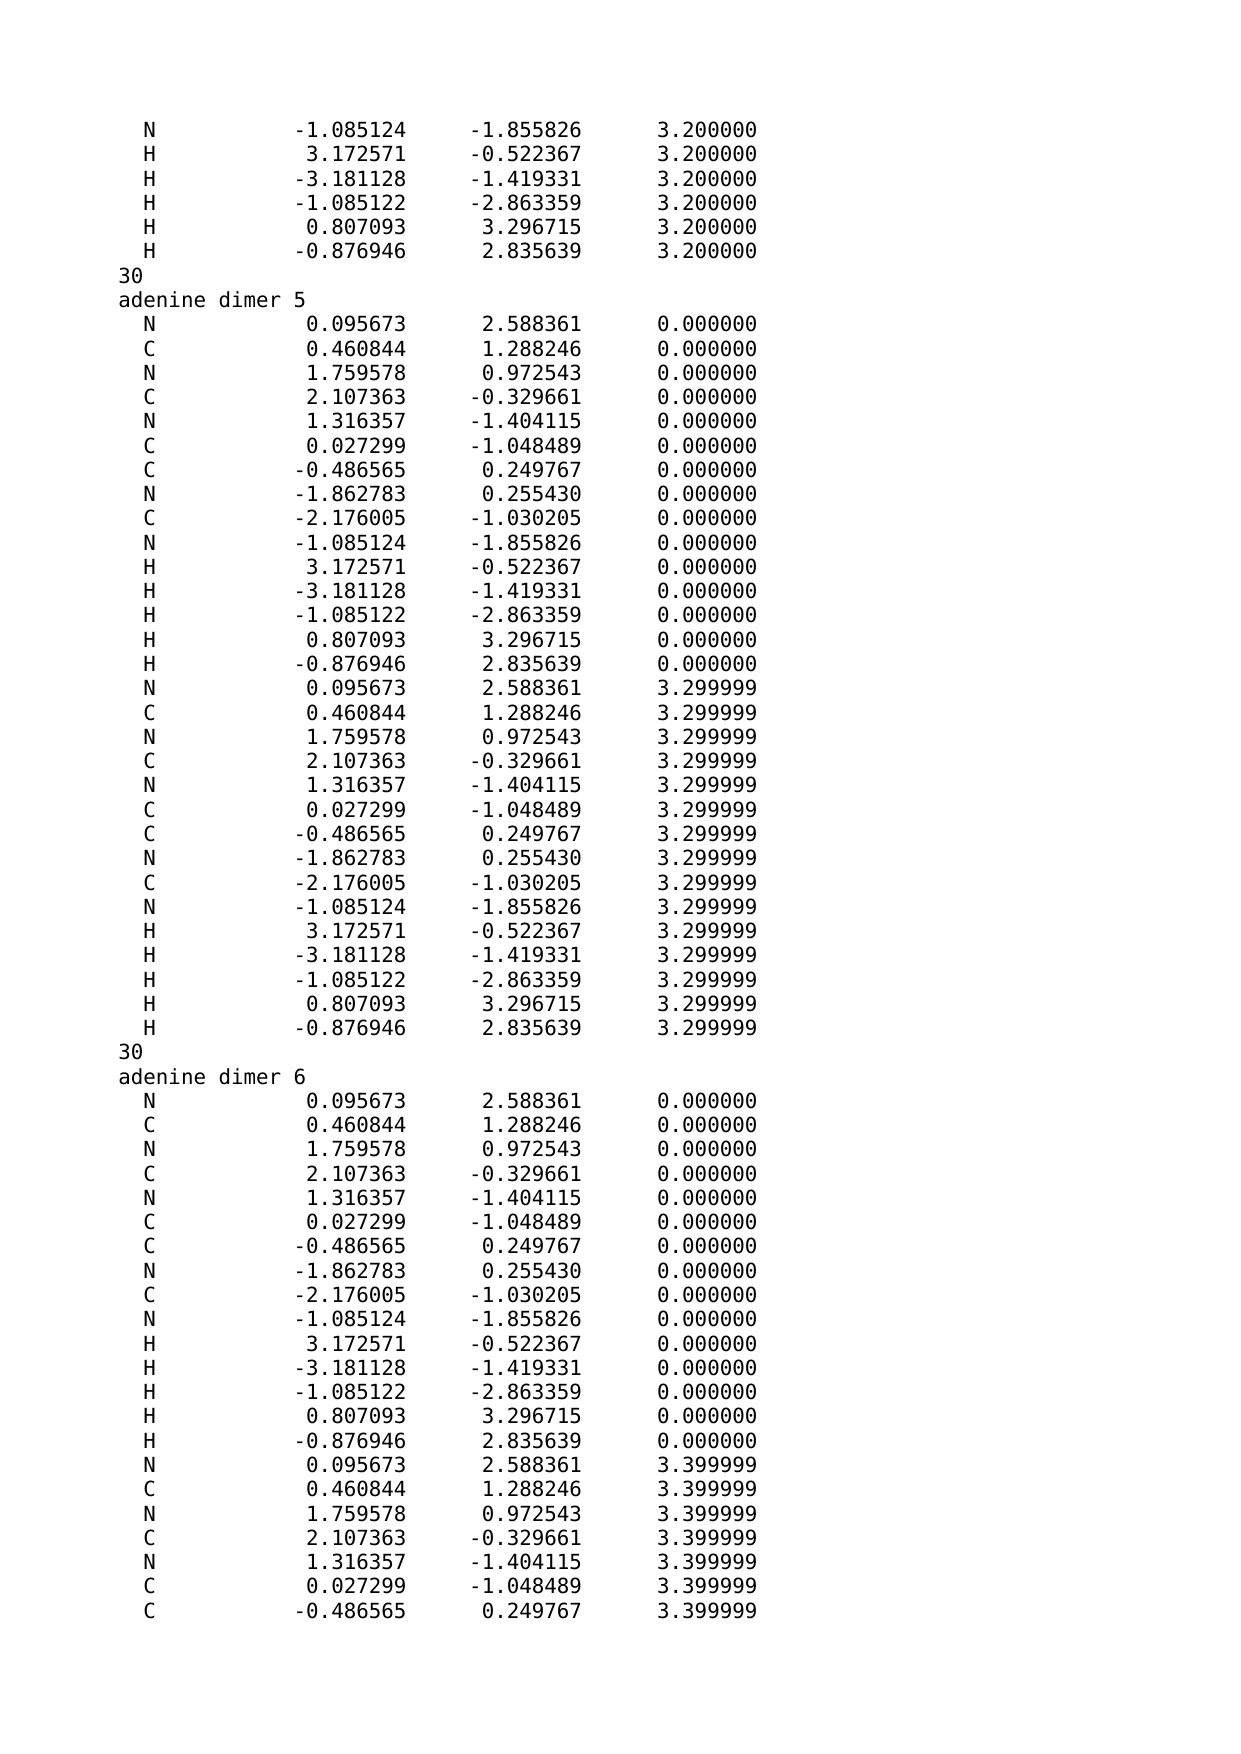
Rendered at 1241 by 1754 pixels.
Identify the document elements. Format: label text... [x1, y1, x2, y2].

text C 2.107363 -0.329661 3.399999 [118, 1526, 1122, 1550]
text H -1.085122 -2.863359 0.000000 [118, 1380, 1122, 1404]
text H 0.807093 3.296715 0.000000 [118, 628, 1122, 652]
text N 1.759578 0.972543 3.399999 [118, 1502, 1122, 1526]
text N -1.862783 0.255430 0.000000 [118, 482, 1122, 506]
text C 0.460844 1.288246 3.399999 [118, 1477, 1122, 1502]
text C 0.460844 1.288246 0.000000 [118, 1113, 1122, 1137]
text C 2.107363 -0.329661 0.000000 [118, 385, 1122, 409]
text N -1.862783 0.255430 0.000000 [118, 1259, 1122, 1283]
text H -3.181128 -1.419331 3.299999 [118, 943, 1122, 968]
text H 3.172571 -0.522367 3.200000 [118, 142, 1122, 167]
text C -0.486565 0.249767 3.399999 [118, 1599, 1122, 1623]
text C -0.486565 0.249767 0.000000 [118, 1234, 1122, 1259]
text H 0.807093 3.296715 3.200000 [118, 215, 1122, 239]
text adenine dimer 5 [118, 288, 1122, 312]
text N -1.085124 -1.855826 3.200000 [118, 118, 1122, 142]
text C 0.027299 -1.048489 0.000000 [118, 434, 1122, 458]
text C -2.176005 -1.030205 3.299999 [118, 871, 1122, 895]
text C 2.107363 -0.329661 3.299999 [118, 749, 1122, 773]
text H 3.172571 -0.522367 3.299999 [118, 919, 1122, 943]
text C 0.027299 -1.048489 3.399999 [118, 1574, 1122, 1599]
text H -3.181128 -1.419331 3.200000 [118, 167, 1122, 191]
text N 1.759578 0.972543 3.299999 [118, 725, 1122, 749]
text H -0.876946 2.835639 3.200000 [118, 239, 1122, 264]
text N -1.085124 -1.855826 0.000000 [118, 531, 1122, 555]
text C -0.486565 0.249767 3.299999 [118, 822, 1122, 846]
text C -0.486565 0.249767 0.000000 [118, 458, 1122, 482]
text C 0.460844 1.288246 3.299999 [118, 701, 1122, 725]
text H -1.085122 -2.863359 0.000000 [118, 603, 1122, 628]
text N 1.316357 -1.404115 0.000000 [118, 1186, 1122, 1210]
text C 0.460844 1.288246 0.000000 [118, 337, 1122, 361]
text H 0.807093 3.296715 3.299999 [118, 992, 1122, 1016]
text H 3.172571 -0.522367 0.000000 [118, 1332, 1122, 1356]
text N 1.316357 -1.404115 0.000000 [118, 409, 1122, 434]
text H -1.085122 -2.863359 3.200000 [118, 191, 1122, 215]
text H -0.876946 2.835639 0.000000 [118, 652, 1122, 676]
text H -3.181128 -1.419331 0.000000 [118, 1356, 1122, 1380]
text H 0.807093 3.296715 0.000000 [118, 1404, 1122, 1429]
text N 0.095673 2.588361 0.000000 [118, 312, 1122, 337]
text N 0.095673 2.588361 3.299999 [118, 676, 1122, 701]
text C 0.027299 -1.048489 3.299999 [118, 798, 1122, 822]
text C -2.176005 -1.030205 0.000000 [118, 1283, 1122, 1307]
text H -1.085122 -2.863359 3.299999 [118, 968, 1122, 992]
text N 0.095673 2.588361 0.000000 [118, 1089, 1122, 1113]
text N -1.085124 -1.855826 3.299999 [118, 895, 1122, 919]
text N 0.095673 2.588361 3.399999 [118, 1453, 1122, 1477]
text N 1.759578 0.972543 0.000000 [118, 361, 1122, 385]
text N -1.862783 0.255430 3.299999 [118, 846, 1122, 871]
text C 2.107363 -0.329661 0.000000 [118, 1162, 1122, 1186]
text C 0.027299 -1.048489 0.000000 [118, 1210, 1122, 1234]
text 30 [118, 1040, 1122, 1065]
text N 1.316357 -1.404115 3.299999 [118, 773, 1122, 798]
text H -0.876946 2.835639 0.000000 [118, 1429, 1122, 1453]
text H -3.181128 -1.419331 0.000000 [118, 579, 1122, 603]
text N -1.085124 -1.855826 0.000000 [118, 1307, 1122, 1332]
text H 3.172571 -0.522367 0.000000 [118, 555, 1122, 579]
text adenine dimer 6 [118, 1065, 1122, 1089]
text C -2.176005 -1.030205 0.000000 [118, 506, 1122, 531]
text H -0.876946 2.835639 3.299999 [118, 1016, 1122, 1040]
text N 1.759578 0.972543 0.000000 [118, 1137, 1122, 1162]
text N 1.316357 -1.404115 3.399999 [118, 1550, 1122, 1574]
text 30 [118, 264, 1122, 288]
